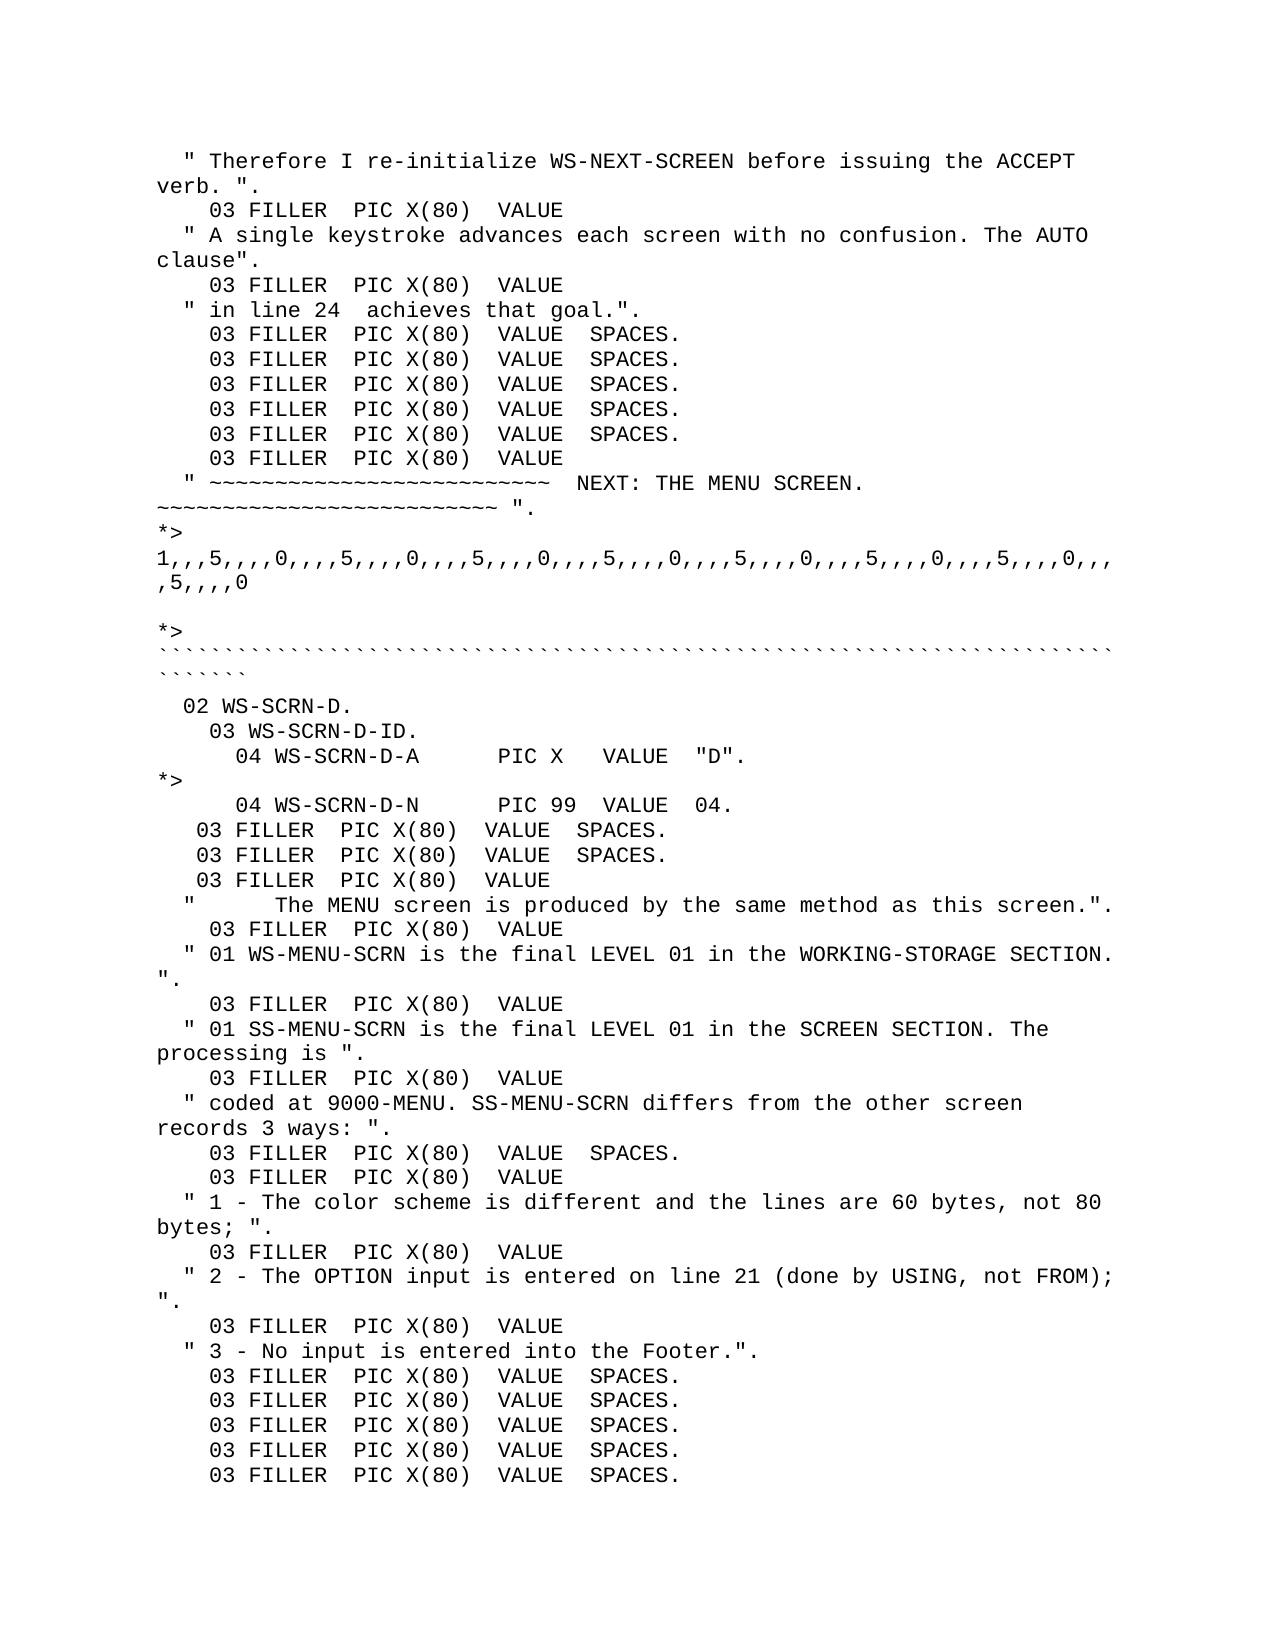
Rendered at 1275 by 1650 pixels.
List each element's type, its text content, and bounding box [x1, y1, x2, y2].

text 03 FILLER PIC X(80) VALUE [156, 199, 1118, 224]
text 03 FILLER PIC X(80) VALUE SPACES. [156, 1142, 1118, 1166]
text 03 FILLER PIC X(80) VALUE SPACES. [156, 1464, 1118, 1489]
text 03 FILLER PIC X(80) VALUE [156, 993, 1118, 1018]
text 03 FILLER PIC X(80) VALUE SPACES. [156, 348, 1118, 373]
text 03 FILLER PIC X(80) VALUE SPACES. [156, 844, 1118, 869]
text 03 FILLER PIC X(80) VALUE SPACES. [156, 323, 1118, 348]
text 03 FILLER PIC X(80) VALUE SPACES. [156, 423, 1118, 447]
text " The MENU screen is produced by the same method as this screen.". [156, 894, 1118, 918]
text 03 FILLER PIC X(80) VALUE SPACES. [156, 819, 1118, 844]
text 02 WS-SCRN-D. [156, 695, 1118, 720]
text " 01 SS-MENU-SCRN is the final LEVEL 01 in the SCREEN SECTION. The processing is ". [156, 1018, 1118, 1067]
text *> ```````````````````````````````````````````````````````````````````````````````` [156, 621, 1118, 695]
text 03 FILLER PIC X(80) VALUE SPACES. [156, 373, 1118, 398]
text 03 FILLER PIC X(80) VALUE SPACES. [156, 1414, 1118, 1439]
text 03 FILLER PIC X(80) VALUE SPACES. [156, 398, 1118, 423]
text " 1 - The color scheme is different and the lines are 60 bytes, not 80 bytes; ". [156, 1191, 1118, 1241]
text *> 1,,,5,,,,0,,,,5,,,,0,,,,5,,,,0,,,,5,,,,0,,,,5,,,,0,,,,5,,,,0,,,,5,,,,0,,,,5,,,,0 [156, 522, 1118, 596]
text 03 FILLER PIC X(80) VALUE [156, 1166, 1118, 1191]
text 03 FILLER PIC X(80) VALUE [156, 1315, 1118, 1340]
text 03 FILLER PIC X(80) VALUE [156, 869, 1118, 894]
text " A single keystroke advances each screen with no confusion. The AUTO clause". [156, 224, 1118, 274]
text 03 FILLER PIC X(80) VALUE [156, 1067, 1118, 1092]
text 03 WS-SCRN-D-ID. [156, 720, 1118, 745]
text " in line 24 achieves that goal.". [156, 299, 1118, 323]
text " 3 - No input is entered into the Footer.". [156, 1340, 1118, 1365]
text 04 WS-SCRN-D-A PIC X VALUE "D". *> [156, 745, 1118, 794]
text 03 FILLER PIC X(80) VALUE SPACES. [156, 1389, 1118, 1414]
text 03 FILLER PIC X(80) VALUE [156, 274, 1118, 299]
text " 2 - The OPTION input is entered on line 21 (done by USING, not FROM); ". [156, 1266, 1118, 1315]
text " ~~~~~~~~~~~~~~~~~~~~~~~~~~ NEXT: THE MENU SCREEN. ~~~~~~~~~~~~~~~~~~~~~~~~~~ ". [156, 472, 1118, 522]
text 03 FILLER PIC X(80) VALUE [156, 918, 1118, 943]
text 03 FILLER PIC X(80) VALUE [156, 447, 1118, 472]
text 04 WS-SCRN-D-N PIC 99 VALUE 04. [156, 794, 1118, 819]
text 03 FILLER PIC X(80) VALUE SPACES. [156, 1365, 1118, 1389]
text 03 FILLER PIC X(80) VALUE SPACES. [156, 1439, 1118, 1464]
text " 01 WS-MENU-SCRN is the final LEVEL 01 in the WORKING-STORAGE SECTION. ". [156, 943, 1118, 993]
text " coded at 9000-MENU. SS-MENU-SCRN differs from the other screen records 3 ways: ". [156, 1092, 1118, 1142]
text 03 FILLER PIC X(80) VALUE [156, 1241, 1118, 1266]
text " Therefore I re-initialize WS-NEXT-SCREEN before issuing the ACCEPT verb. ". [156, 150, 1118, 199]
